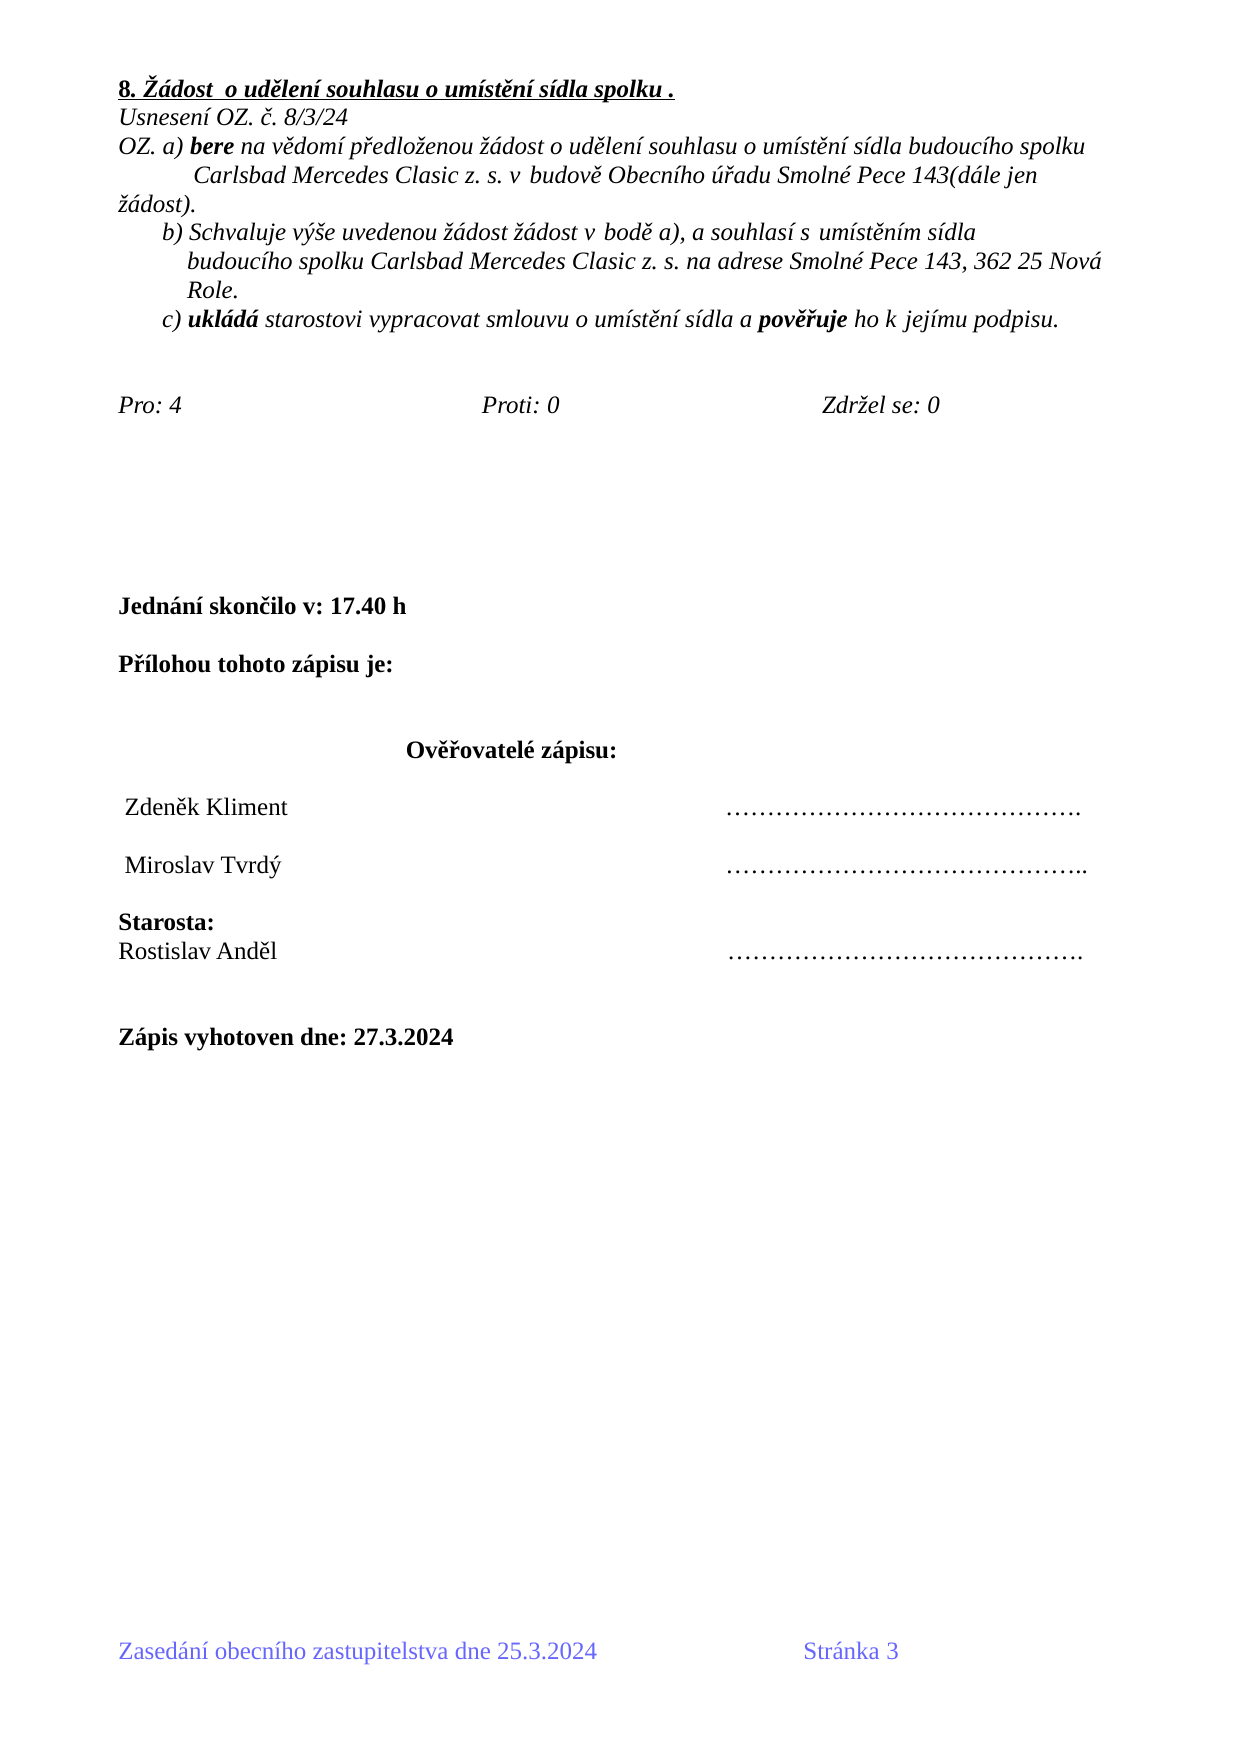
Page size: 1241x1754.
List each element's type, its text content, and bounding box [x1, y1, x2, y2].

text Usnesení OZ. č. 8/3/24 [118, 102, 1122, 131]
text budoucího spolku Carlsbad Mercedes Clasic z. s. na adrese Smolné Pece 143, 362 25 Nová [118, 246, 1122, 275]
text Ověřovatelé zápisu: [118, 735, 1122, 764]
text Přílohou tohoto zápisu je: [118, 649, 1122, 677]
text Zápis vyhotoven dne: 27.3.2024 [118, 1022, 1122, 1051]
text Carlsbad Mercedes Clasic z. s. v budově Obecního úřadu Smolné Pece 143(dále jen žádost). [118, 160, 1122, 217]
text Pro: 4 Proti: 0 Zdržel se: 0 [118, 390, 1122, 419]
text 8. Žádost o udělení souhlasu o umístění sídla spolku . [118, 74, 1122, 102]
text c) ukládá starostovi vypracovat smlouvu o umístění sídla a pověřuje ho k jejímu podpisu. [118, 304, 1122, 332]
text OZ. a) bere na vědomí předloženou žádost o udělení souhlasu o umístění sídla budoucího spolku [118, 131, 1122, 160]
text Zdeněk Kliment ……………………………………. [118, 792, 1122, 821]
text Jednání skončilo v: 17.40 h [118, 591, 1122, 620]
text b) Schvaluje výše uvedenou žádost žádost v bodě a), a souhlasí s umístěním sídla [118, 217, 1122, 246]
text Miroslav Tvrdý …………………………………….. [118, 850, 1122, 879]
text Starosta: [118, 907, 1122, 936]
text Role. [118, 275, 1122, 304]
text Rostislav Anděl ……………………………………. [118, 936, 1122, 965]
